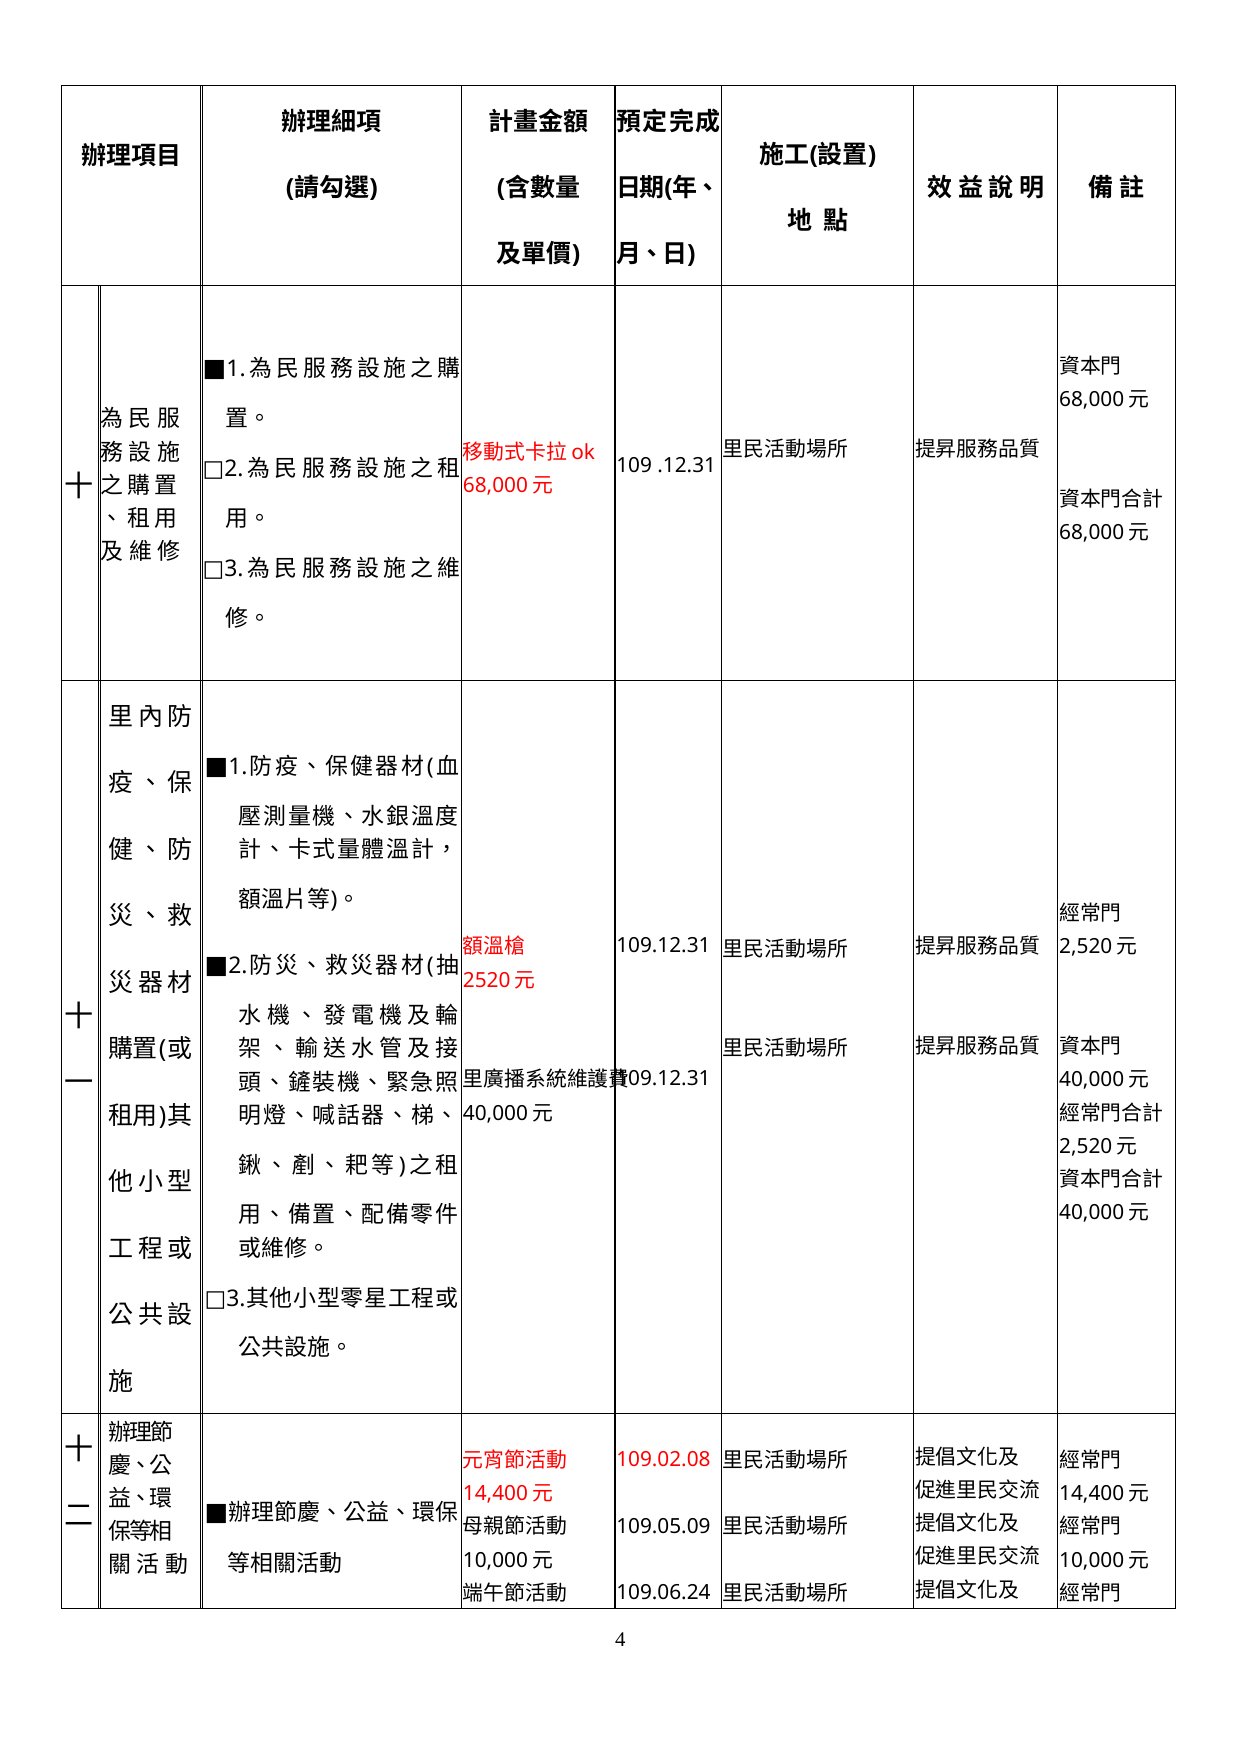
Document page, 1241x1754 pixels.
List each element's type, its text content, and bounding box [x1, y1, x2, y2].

table_cell 提昇服務品質 [914, 286, 1057, 680]
table_cell 里內防疫、保健、防災、救災器材購置(或租用)其他小型工程或公共設施 [101, 681, 200, 1412]
table_cell 里民活動場所 里民活動場所 里民活動場所 [722, 1414, 913, 1608]
table_cell ■1.防疫、保健器材(血壓測量機、水銀溫度計、卡式量體溫計，額溫片等)。 ■2.防災、救災器材(抽水機、發電機及輪架、輸送水管及接頭、鏟裝機、緊急照明燈、喊話器、梯、鍬、剷、耙等)之租用、備置、配備零件或維修。 □3.其他小型零星工程或公共設施。 [203, 681, 461, 1412]
table_cell 里民活動場所 [722, 286, 913, 680]
table_cell 辦理節慶、公益、環保等相關活動 [101, 1414, 200, 1608]
table_header 辦理項目 [62, 86, 200, 285]
table_cell 十二 [62, 1414, 98, 1608]
table_cell 十 [62, 286, 98, 680]
table_cell 額溫槍 2520元 里廣播系統維護費 40,000元 [462, 681, 614, 1412]
table_header 施工(設置) 地 點 [722, 86, 913, 285]
table_cell 提倡文化及 促進里民交流 提倡文化及 促進里民交流 提倡文化及 促進里民交流 提倡文化及 促進里民交流所 [914, 1414, 1057, 1608]
table_cell 109.12.31 109.12.31 [616, 681, 721, 1412]
table_header 備 註 [1058, 86, 1175, 285]
table_cell 為民服務設施 之 購 置 、 租 用 及 維 修 [101, 286, 200, 680]
table_cell 移動式卡拉ok 68,000元 [462, 286, 614, 680]
table_cell 經常門 14,400元 經常門 10,000元 經常門 [1058, 1414, 1175, 1608]
table_header 效 益 說 明 [914, 86, 1057, 285]
table_cell 里民活動場所 里民活動場所 [722, 681, 913, 1412]
table_header 辦理細項 (請勾選) [203, 86, 461, 285]
table_cell 十一 [62, 681, 98, 1412]
table_cell 109.02.08 109.05.09 109.06.24 [616, 1414, 721, 1608]
table_cell ■辦理節慶、公益、環保等相關活動 [203, 1414, 461, 1608]
table_cell ■1.為民服務設施之購置。 □2.為民服務設施之租用。 □3.為民服務設施之維修。 [203, 286, 461, 680]
table_cell 109 .12.31 [616, 286, 721, 680]
table_cell 提昇服務品質 提昇服務品質 [914, 681, 1057, 1412]
table_header 計畫金額 (含數量 及單價) [462, 86, 614, 285]
table_header 預定完成日期(年、月、日) [616, 86, 721, 285]
table_cell 元宵節活動 14,400元 母親節活動 10,000元 端午節活動 [462, 1414, 614, 1608]
table_cell 經常門 2,520元 資本門 40,000元 經常門合計 2,520元 資本門合計 40,000元 [1058, 681, 1175, 1412]
table_cell 資本門 68,000元 資本門合計 68,000元 [1058, 286, 1175, 680]
